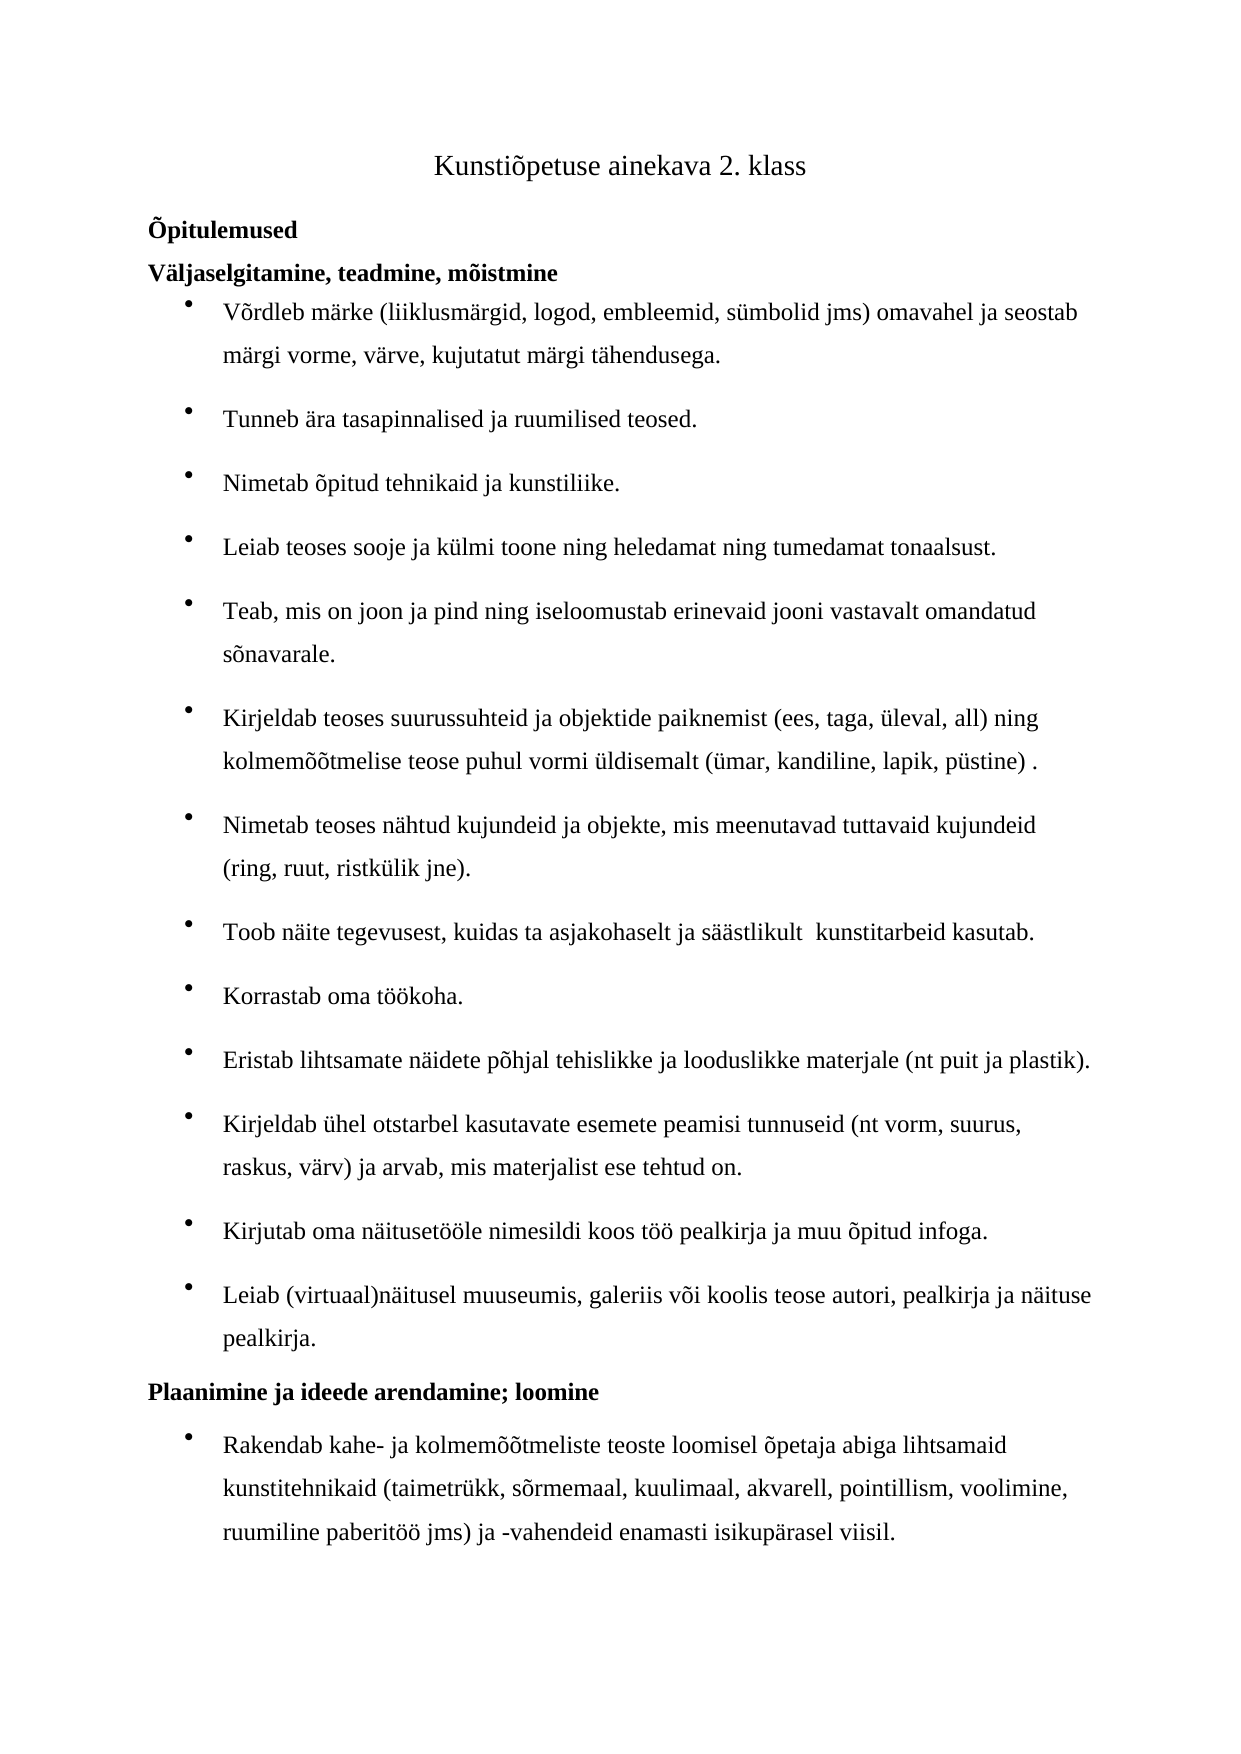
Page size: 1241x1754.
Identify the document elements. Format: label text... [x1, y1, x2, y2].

text Väljaselgitamine, teadmine, mõistmine [148, 258, 1093, 287]
text Õpitulemused [148, 215, 1093, 243]
list Leiab (virtuaal)näitusel muuseumis, galeriis või koolis teose autori, pealkirja ja näituse pealkirja. [185, 1280, 1093, 1352]
list Teab, mis on joon ja pind ning iseloomustab erinevaid jooni vastavalt omandatud sõnavarale. [185, 596, 1093, 668]
list Kirjeldab ühel otstarbel kasutavate esemete peamisi tunnuseid (nt vorm, suurus, raskus, värv) ja arvab, mis materjalist ese tehtud on. [185, 1109, 1093, 1181]
list Leiab teoses sooje ja külmi toone ning heledamat ning tumedamat tonaalsust. [185, 532, 1093, 561]
list Rakendab kahe- ja kolmemõõtmeliste teoste loomisel õpetaja abiga lihtsamaid kunstitehnikaid (taimetrükk, sõrmemaal, kuulimaal, akvarell, pointillism, voolimine, ruumiline paberitöö jms) ja -vahendeid enamasti isikupärasel viisil. [185, 1430, 1093, 1545]
list Korrastab oma töökoha. [185, 981, 1093, 1010]
list Toob näite tegevusest, kuidas ta asjakohaselt ja säästlikult kunstitarbeid kasutab. [185, 917, 1093, 946]
list Nimetab õpitud tehnikaid ja kunstiliike. [185, 468, 1093, 497]
list Võrdleb märke (liiklusmärgid, logod, embleemid, sümbolid jms) omavahel ja seostab märgi vorme, värve, kujutatut märgi tähendusega. [185, 297, 1093, 369]
text Plaanimine ja ideede arendamine; loomine [148, 1377, 1093, 1406]
list Kirjutab oma näitusetööle nimesildi koos töö pealkirja ja muu õpitud infoga. [185, 1216, 1093, 1245]
list Nimetab teoses nähtud kujundeid ja objekte, mis meenutavad tuttavaid kujundeid (ring, ruut, ristkülik jne). [185, 810, 1093, 882]
list Eristab lihtsamate näidete põhjal tehislikke ja looduslikke materjale (nt puit ja plastik). [185, 1045, 1093, 1074]
list Kirjeldab teoses suurussuhteid ja objektide paiknemist (ees, taga, üleval, all) ning kolmemõõtmelise teose puhul vormi üldisemalt (ümar, kandiline, lapik, püstine) . [185, 703, 1093, 775]
text Kunstiõpetuse ainekava 2. klass [148, 148, 1093, 181]
list Tunneb ära tasapinnalised ja ruumilised teosed. [185, 404, 1093, 433]
